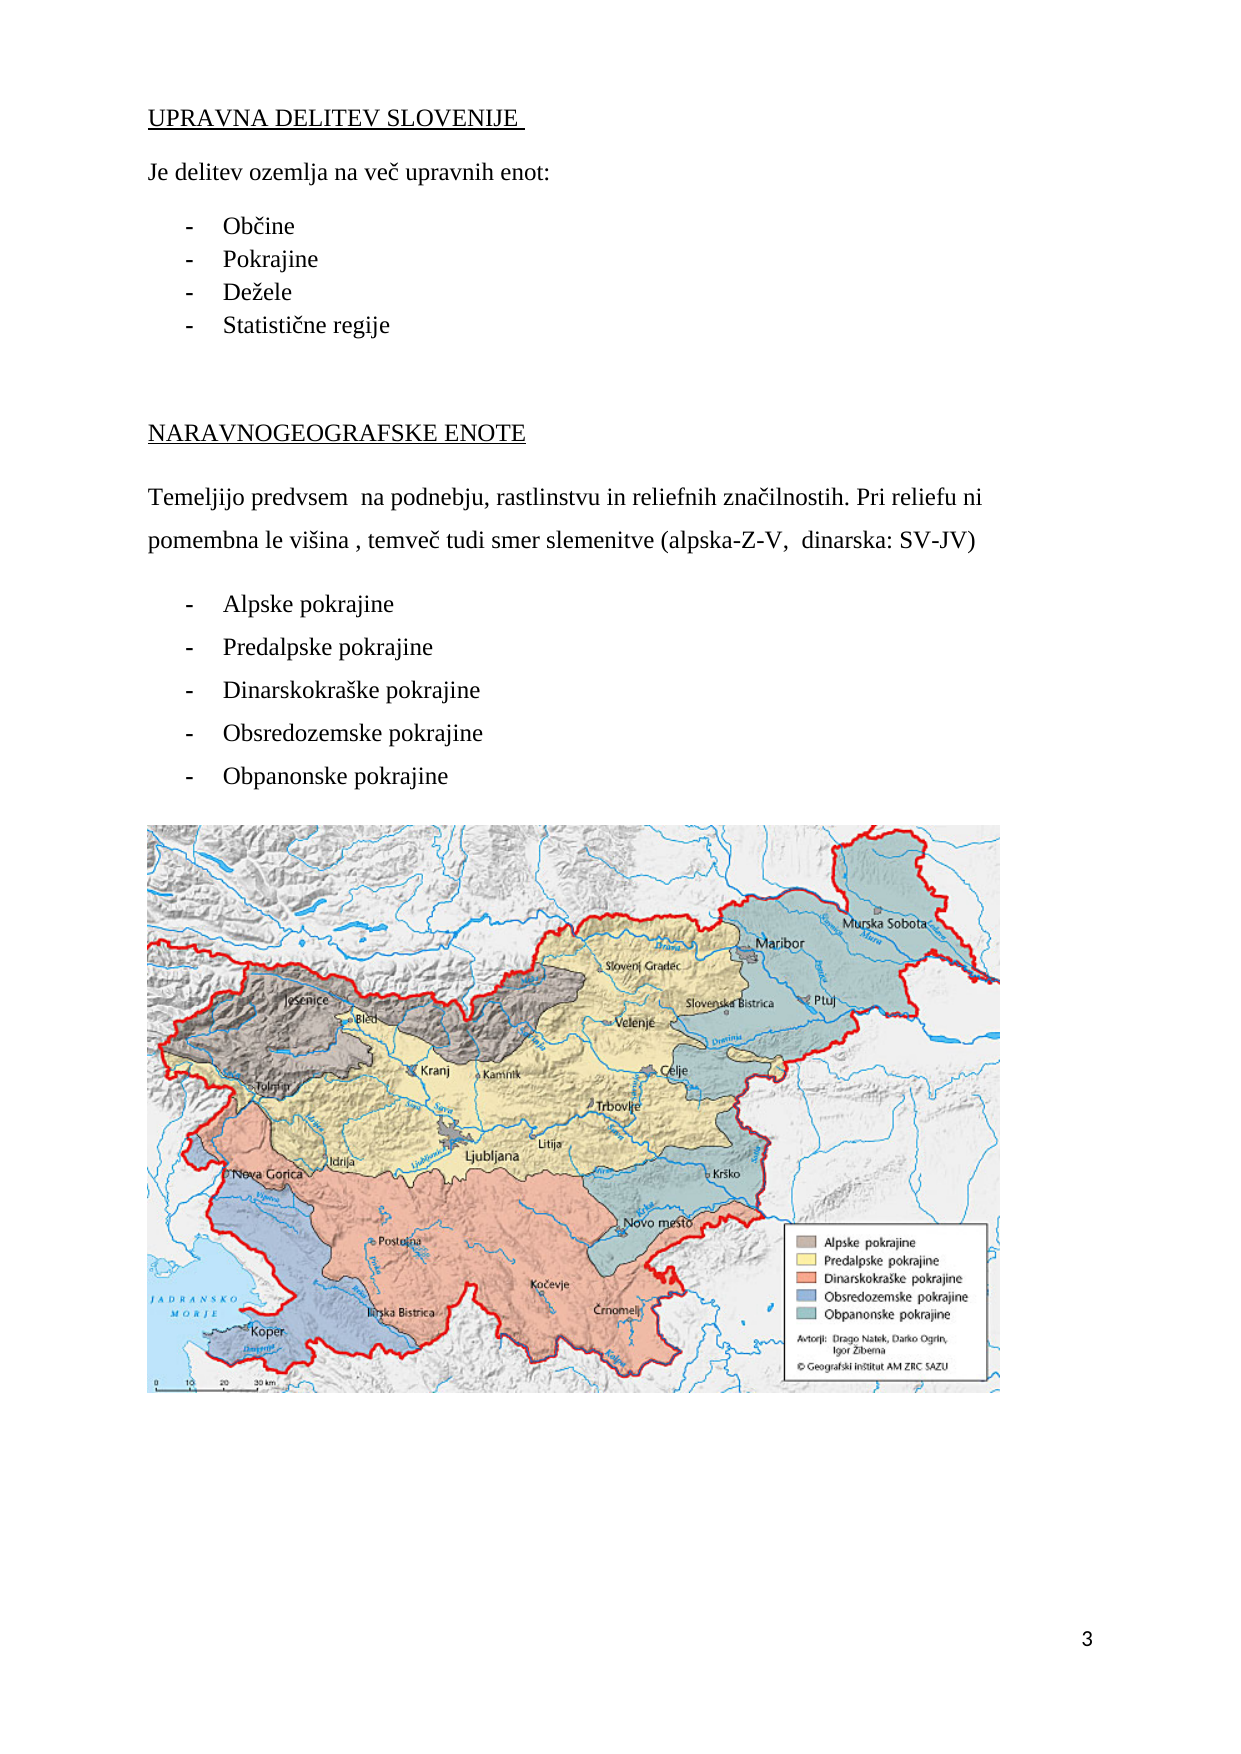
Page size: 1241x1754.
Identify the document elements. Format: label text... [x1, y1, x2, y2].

list Predalpske pokrajine [185, 632, 1093, 661]
list Občine [185, 211, 1093, 240]
text Temeljijo predvsem na podnebju, rastlinstvu in reliefnih značilnostih. Pri reliefu ni pomembna le višina , temveč tudi smer slemenitve (alpska-Z-V, dinarska: SV-JV) [148, 482, 1093, 554]
text NARAVNOGEOGRAFSKE ENOTE [148, 418, 1093, 447]
list Dinarskokraške pokrajine [185, 675, 1093, 704]
list Dežele [185, 277, 1093, 306]
list Obsredozemske pokrajine [185, 718, 1093, 747]
list Pokrajine [185, 244, 1093, 273]
text UPRAVNA DELITEV SLOVENIJE [148, 103, 1093, 132]
text Je delitev ozemlja na več upravnih enot: [148, 157, 1093, 186]
list Statistične regije [185, 310, 1093, 339]
list Alpske pokrajine [185, 589, 1093, 618]
picture [147, 825, 1000, 1393]
list Obpanonske pokrajine [185, 761, 1093, 790]
